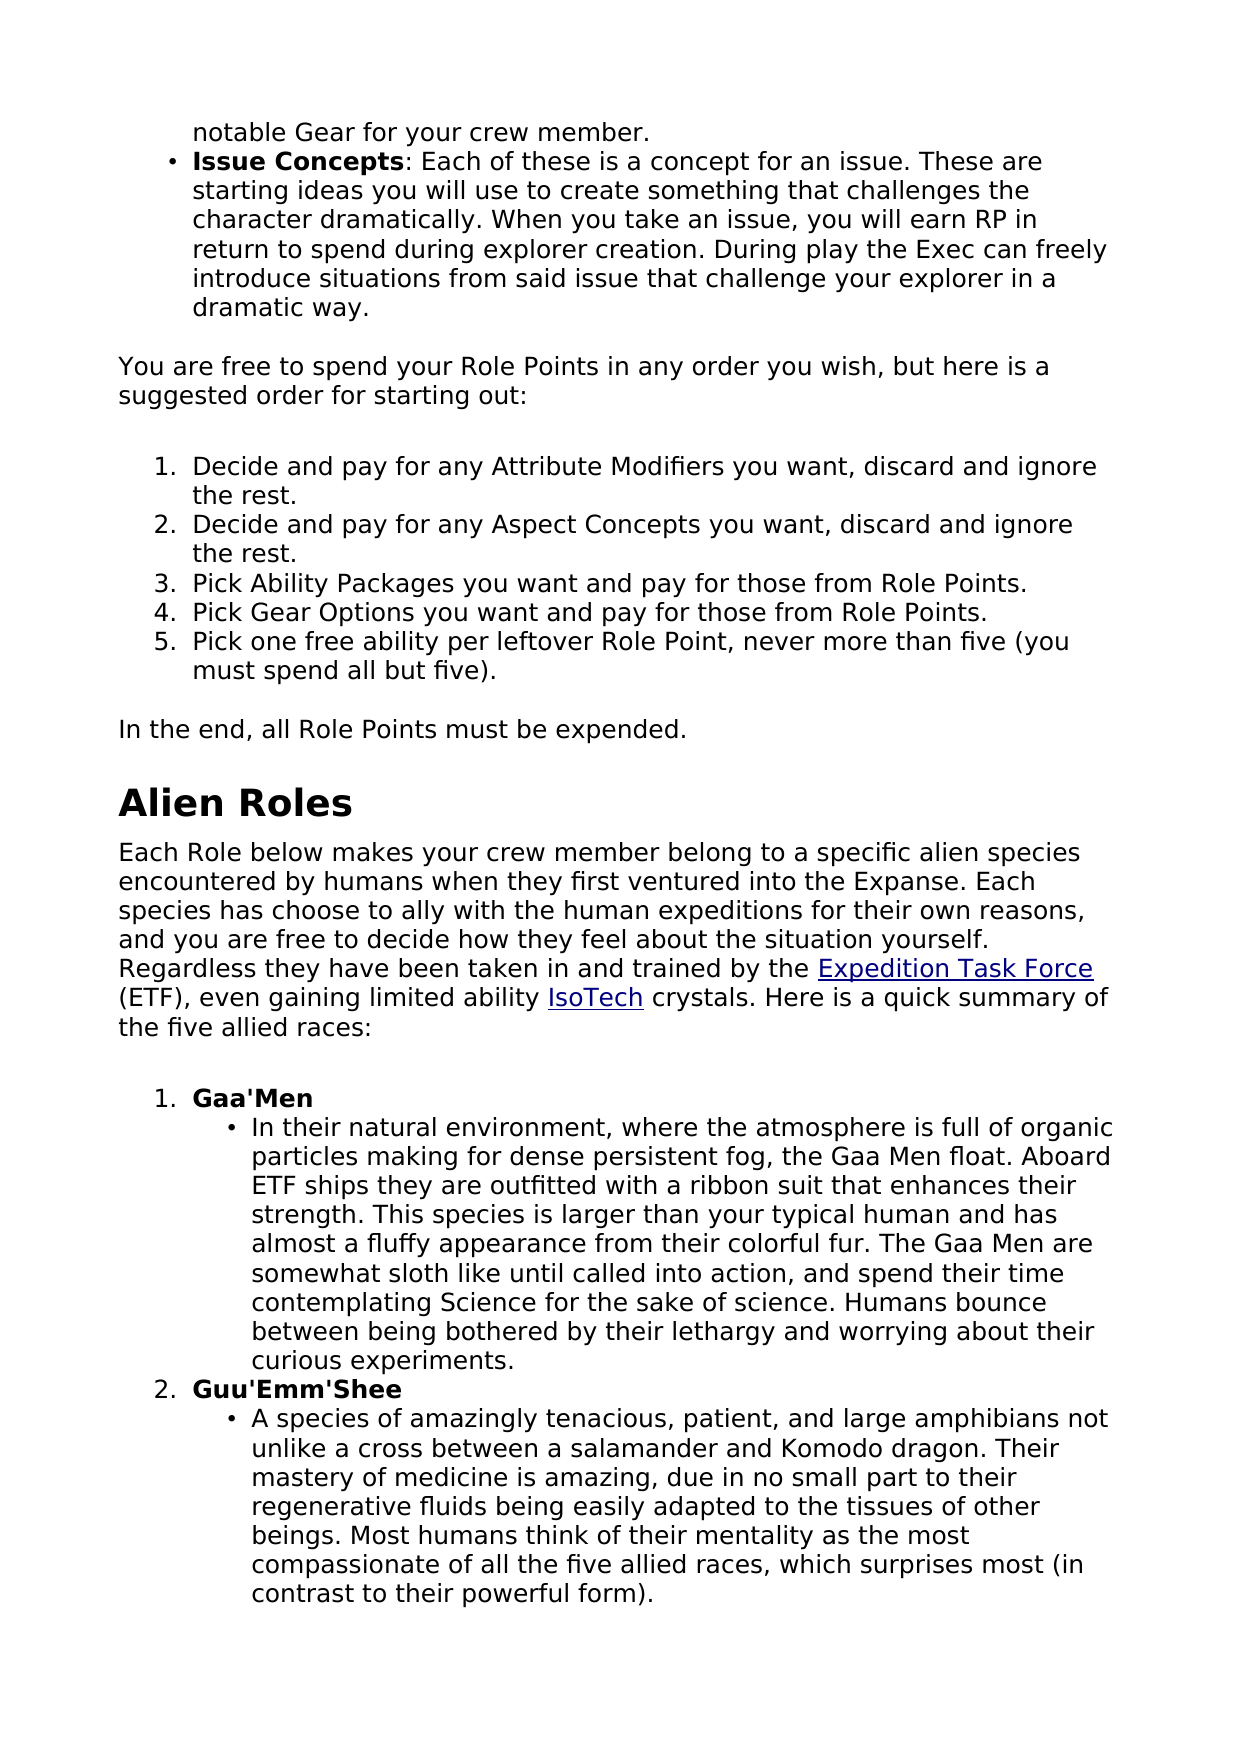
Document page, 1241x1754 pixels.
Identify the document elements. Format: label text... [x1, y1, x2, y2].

list A species of amazingly tenacious, patient, and large amphibians not unlike a cross between a salamander and Komodo dragon. Their mastery of medicine is amazing, due in no small part to their regenerative fluids being easily adapted to the tissues of other beings. Most humans think of their mentality as the most compassionate of all the five allied races, which surprises most (in contrast to their powerful form). [236, 1405, 1122, 1609]
list Guu'Emm'Shee [177, 1376, 1122, 1405]
subtitle Alien Roles [118, 782, 1122, 825]
list Pick Gear Options you want and pay for those from Role Points. [177, 598, 1122, 627]
list Decide and pay for any Attribute Modifiers you want, discard and ignore the rest. [177, 452, 1122, 510]
text You are free to spend your Role Points in any order you wish, but here is a suggested order for starting out: [118, 352, 1122, 410]
list Decide and pay for any Aspect Concepts you want, discard and ignore the rest. [177, 510, 1122, 569]
list Pick one free ability per leftover Role Point, never more than five (you must spend all but five). [177, 627, 1122, 685]
list Issue Concepts: Each of these is a concept for an issue. These are starting ideas you will use to create something that challenges the character dramatically. When you take an issue, you will earn RP in return to spend during explorer creation. During play the Exec can freely introduce situations from said issue that challenge your explorer in a dramatic way. [177, 147, 1122, 322]
list notable Gear for your crew member. [177, 118, 1122, 147]
list Gaa'Men [177, 1084, 1122, 1113]
list In their natural environment, where the atmosphere is full of organic particles making for dense persistent fog, the Gaa Men float. Aboard ETF ships they are outfitted with a ribbon suit that enhances their strength. This species is larger than your typical human and has almost a fluffy appearance from their colorful fur. The Gaa Men are somewhat sloth like until called into action, and spend their time contemplating Science for the sake of science. Humans bounce between being bothered by their lethargy and worrying about their curious experiments. [236, 1113, 1122, 1376]
text In the end, all Role Points must be expended. [118, 715, 1122, 744]
text Each Role below makes your crew member belong to a specific alien species encountered by humans when they first ventured into the Expanse. Each species has choose to ally with the human expeditions for their own reasons, and you are free to decide how they feel about the situation yourself. Regardless they have been taken in and trained by the Expedition Task Force (ETF), even gaining limited ability IsoTech crystals. Here is a quick summary of the five allied races: [118, 838, 1122, 1042]
list Pick Ability Packages you want and pay for those from Role Points. [177, 569, 1122, 598]
